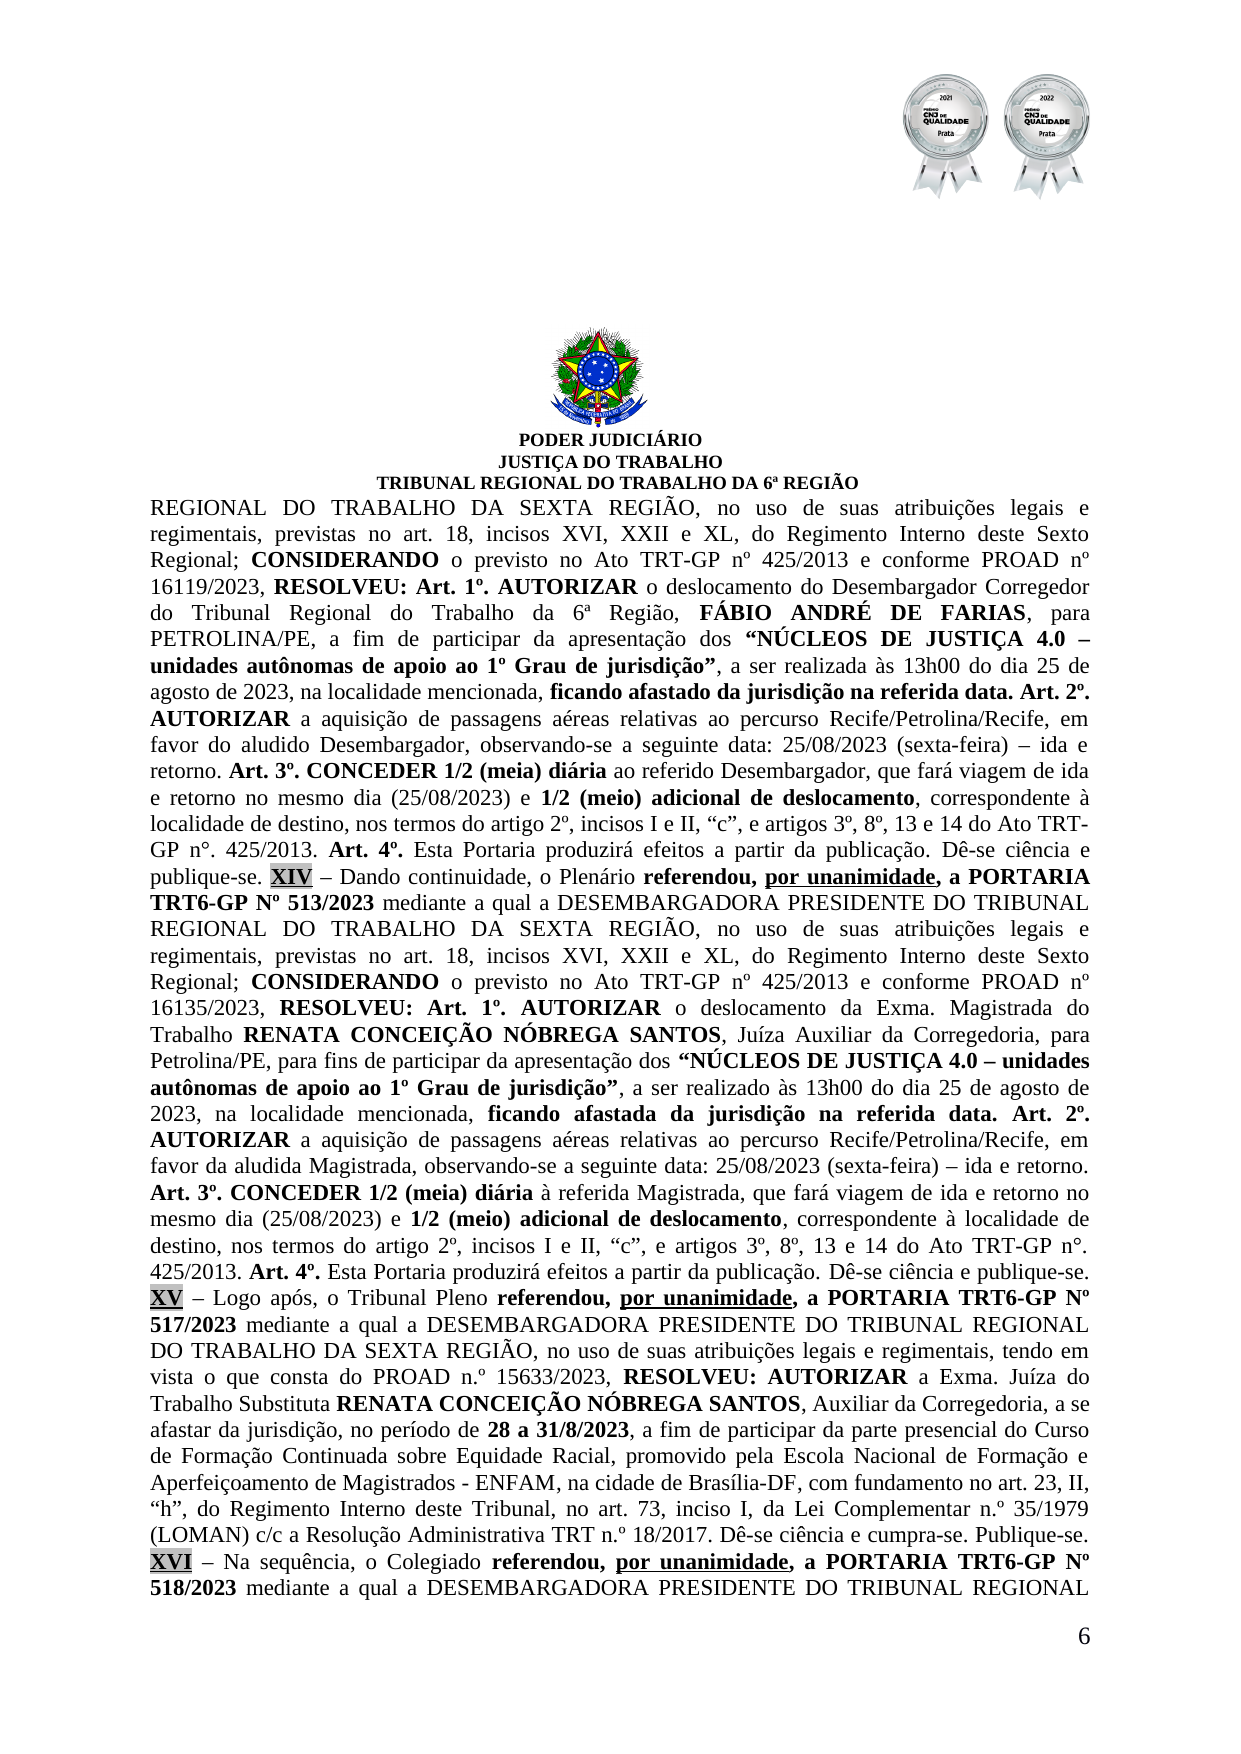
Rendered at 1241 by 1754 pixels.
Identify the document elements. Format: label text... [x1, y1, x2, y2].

text REGIONAL DO TRABALHO DA SEXTA REGIÃO, no uso de suas atribuições legais e regimentais, previstas no art. 18, incisos XVI, XXII e XL, do Regimento Interno deste Sexto Regional; CONSIDERANDO o previsto no Ato TRT-GP nº 425/2013 e conforme PROAD nº 16119/2023, RESOLVEU: Art. 1º. AUTORIZAR o deslocamento do Desembargador Corregedor do Tribunal Regional do Trabalho da 6ª Região, FÁBIO ANDRÉ DE FARIAS, para PETROLINA/PE, a fim de participar da apresentação dos “NÚCLEOS DE JUSTIÇA 4.0 – unidades autônomas de apoio ao 1º Grau de jurisdição”, a ser realizada às 13h00 do dia 25 de agosto de 2023, na localidade mencionada, ficando afastado da jurisdição na referida data. Art. 2º. AUTORIZAR a aquisição de passagens aéreas relativas ao percurso Recife/Petrolina/Recife, em favor do aludido Desembargador, observando-se a seguinte data: 25/08/2023 (sexta-feira) – ida e retorno. Art. 3º. CONCEDER 1/2 (meia) diária ao referido Desembargador, que fará viagem de ida e retorno no mesmo dia (25/08/2023) e 1/2 (meio) adicional de deslocamento, correspondente à localidade de destino, nos termos do artigo 2º, incisos I e II, “c”, e artigos 3º, 8º, 13 e 14 do Ato TRT-GP n°. 425/2013. Art. 4º. Esta Portaria produzirá efeitos a partir da publicação. Dê-se ciência e publique-se. XIV – Dando continuidade, o Plenário referendou, por unanimidade, a PORTARIA TRT6-GP Nº 513/2023 mediante a qual a DESEMBARGADORA PRESIDENTE DO TRIBUNAL REGIONAL DO TRABALHO DA SEXTA REGIÃO, no uso de suas atribuições legais e regimentais, previstas no art. 18, incisos XVI, XXII e XL, do Regimento Interno deste Sexto Regional; CONSIDERANDO o previsto no Ato TRT-GP nº 425/2013 e conforme PROAD nº 16135/2023, RESOLVEU: Art. 1º. AUTORIZAR o deslocamento da Exma. Magistrada do Trabalho RENATA CONCEIÇÃO NÓBREGA SANTOS, Juíza Auxiliar da Corregedoria, para Petrolina/PE, para fins de participar da apresentação dos “NÚCLEOS DE JUSTIÇA 4.0 – unidades autônomas de apoio ao 1º Grau de jurisdição”, a ser realizado às 13h00 do dia 25 de agosto de 2023, na localidade mencionada, ficando afastada da jurisdição na referida data. Art. 2º. AUTORIZAR a aquisição de passagens aéreas relativas ao percurso Recife/Petrolina/Recife, em favor da aludida Magistrada, observando-se a seguinte data: 25/08/2023 (sexta-feira) – ida e retorno. Art. 3º. CONCEDER 1/2 (meia) diária à referida Magistrada, que fará viagem de ida e retorno no mesmo dia (25/08/2023) e 1/2 (meio) adicional de deslocamento, correspondente à localidade de destino, nos termos do artigo 2º, incisos I e II, “c”, e artigos 3º, 8º, 13 e 14 do Ato TRT-GP n°. 425/2013. Art. 4º. Esta Portaria produzirá efeitos a partir da publicação. Dê-se ciência e publique-se. XV – Logo após, o Tribunal Pleno referendou, por unanimidade, a PORTARIA TRT6-GP Nº 517/2023 mediante a qual a DESEMBARGADORA PRESIDENTE DO TRIBUNAL REGIONAL DO TRABALHO DA SEXTA REGIÃO, no uso de suas atribuições legais e regimentais, tendo em vista o que consta do PROAD n.º 15633/2023, RESOLVEU: AUTORIZAR a Exma. Juíza do Trabalho Substituta RENATA CONCEIÇÃO NÓBREGA SANTOS, Auxiliar da Corregedoria, a se afastar da jurisdição, no período de 28 a 31/8/2023, a fim de participar da parte presencial do Curso de Formação Continuada sobre Equidade Racial, promovido pela Escola Nacional de Formação e Aperfeiçoamento de Magistrados - ENFAM, na cidade de Brasília-DF, com fundamento no art. 23, II, “h”, do Regimento Interno deste Tribunal, no art. 73, inciso I, da Lei Complementar n.º 35/1979 (LOMAN) c/c a Resolução Administrativa TRT n.º 18/2017. Dê-se ciência e cumpra-se. Publique-se. XVI – Na sequência, o Colegiado referendou, por unanimidade, a PORTARIA TRT6-GP Nº 518/2023 mediante a qual a DESEMBARGADORA PRESIDENTE DO TRIBUNAL REGIONAL [150, 494, 1090, 1601]
